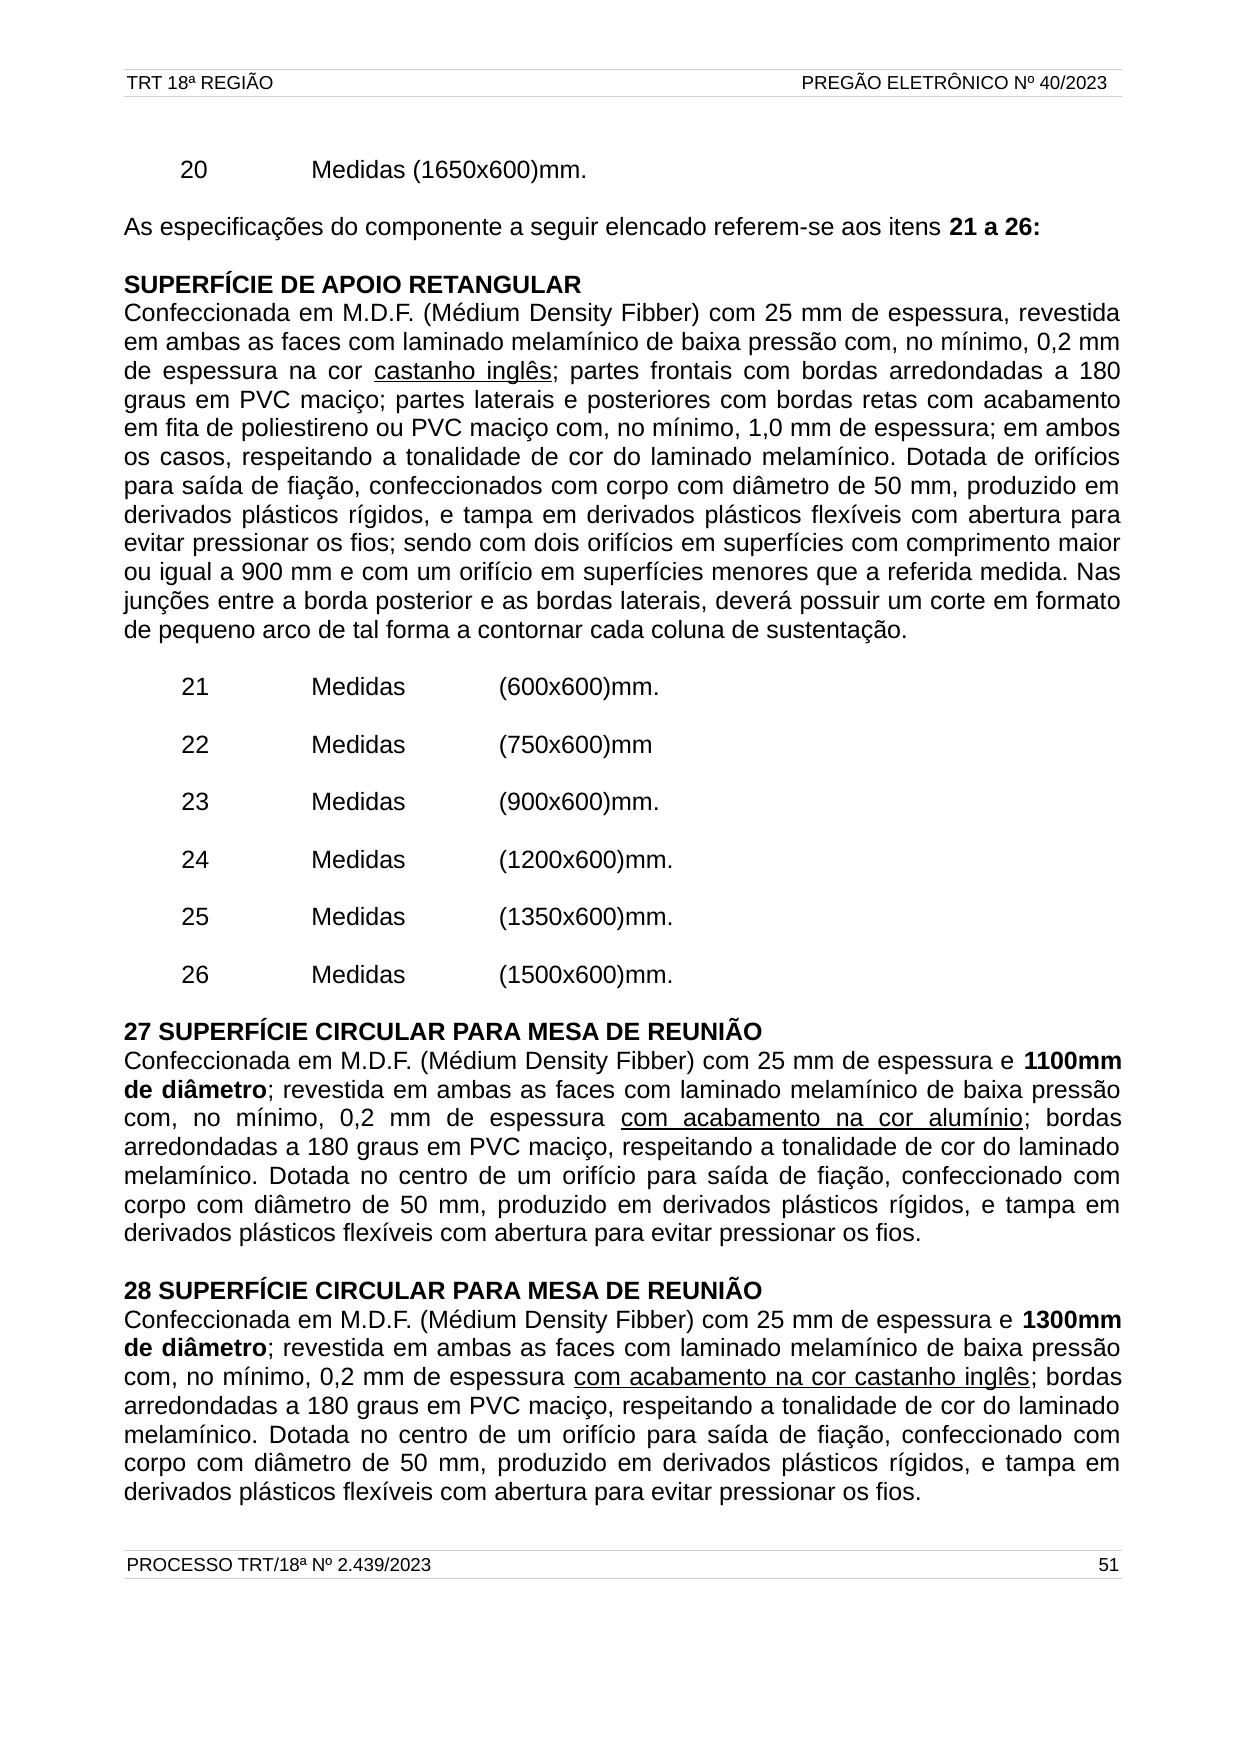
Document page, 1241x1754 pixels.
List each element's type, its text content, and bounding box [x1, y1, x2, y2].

text 28 SUPERFÍCIE CIRCULAR PARA MESA DE REUNIÃO [123, 1276, 1122, 1305]
text 23 Medidas (900x600)mm. [181, 787, 1122, 816]
text 22 Medidas (750x600)mm [181, 730, 1122, 758]
text 20 Medidas (1650x600)mm. [180, 155, 1122, 183]
text 25 Medidas (1350x600)mm. [181, 902, 1122, 931]
text Confeccionada em M.D.F. (Médium Density Fibber) com 25 mm de espessura e 1300mm de diâmetro; revestida em ambas as faces com laminado melamínico de baixa pressão com, no mínimo, 0,2 mm de espessura com acabamento na cor castanho inglês; bordas arredondadas a 180 graus em PVC maciço, respeitando a tonalidade de cor do laminado melamínico. Dotada no centro de um orifício para saída de fiação, confeccionado com corpo com diâmetro de 50 mm, produzido em derivados plásticos rígidos, e tampa em derivados plásticos flexíveis com abertura para evitar pressionar os fios. [123, 1305, 1122, 1506]
text Confeccionada em M.D.F. (Médium Density Fibber) com 25 mm de espessura, revestida em ambas as faces com laminado melamínico de baixa pressão com, no mínimo, 0,2 mm de espessura na cor castanho inglês; partes frontais com bordas arredondadas a 180 graus em PVC maciço; partes laterais e posteriores com bordas retas com acabamento em fita de poliestireno ou PVC maciço com, no mínimo, 1,0 mm de espessura; em ambos os casos, respeitando a tonalidade de cor do laminado melamínico. Dotada de orifícios para saída de fiação, confeccionados com corpo com diâmetro de 50 mm, produzido em derivados plásticos rígidos, e tampa em derivados plásticos flexíveis com abertura para evitar pressionar os fios; sendo com dois orifícios em superfícies com comprimento maior ou igual a 900 mm e com um orifício em superfícies menores que a referida medida. Nas junções entre a borda posterior e as bordas laterais, deverá possuir um corte em formato de pequeno arco de tal forma a contornar cada coluna de sustentação. [123, 298, 1122, 643]
text SUPERFÍCIE DE APOIO RETANGULAR [123, 270, 1122, 298]
text Confeccionada em M.D.F. (Médium Density Fibber) com 25 mm de espessura e 1100mm de diâmetro; revestida em ambas as faces com laminado melamínico de baixa pressão com, no mínimo, 0,2 mm de espessura com acabamento na cor alumínio; bordas arredondadas a 180 graus em PVC maciço, respeitando a tonalidade de cor do laminado melamínico. Dotada no centro de um orifício para saída de fiação, confeccionado com corpo com diâmetro de 50 mm, produzido em derivados plásticos rígidos, e tampa em derivados plásticos flexíveis com abertura para evitar pressionar os fios. [123, 1046, 1122, 1247]
text 21 Medidas (600x600)mm. [181, 672, 1122, 701]
text As especificações do componente a seguir elencado referem-se aos itens 21 a 26: [123, 212, 1122, 241]
text 24 Medidas (1200x600)mm. [181, 845, 1122, 873]
text 27 SUPERFÍCIE CIRCULAR PARA MESA DE REUNIÃO [123, 1017, 1122, 1046]
text 26 Medidas (1500x600)mm. [181, 960, 1122, 988]
